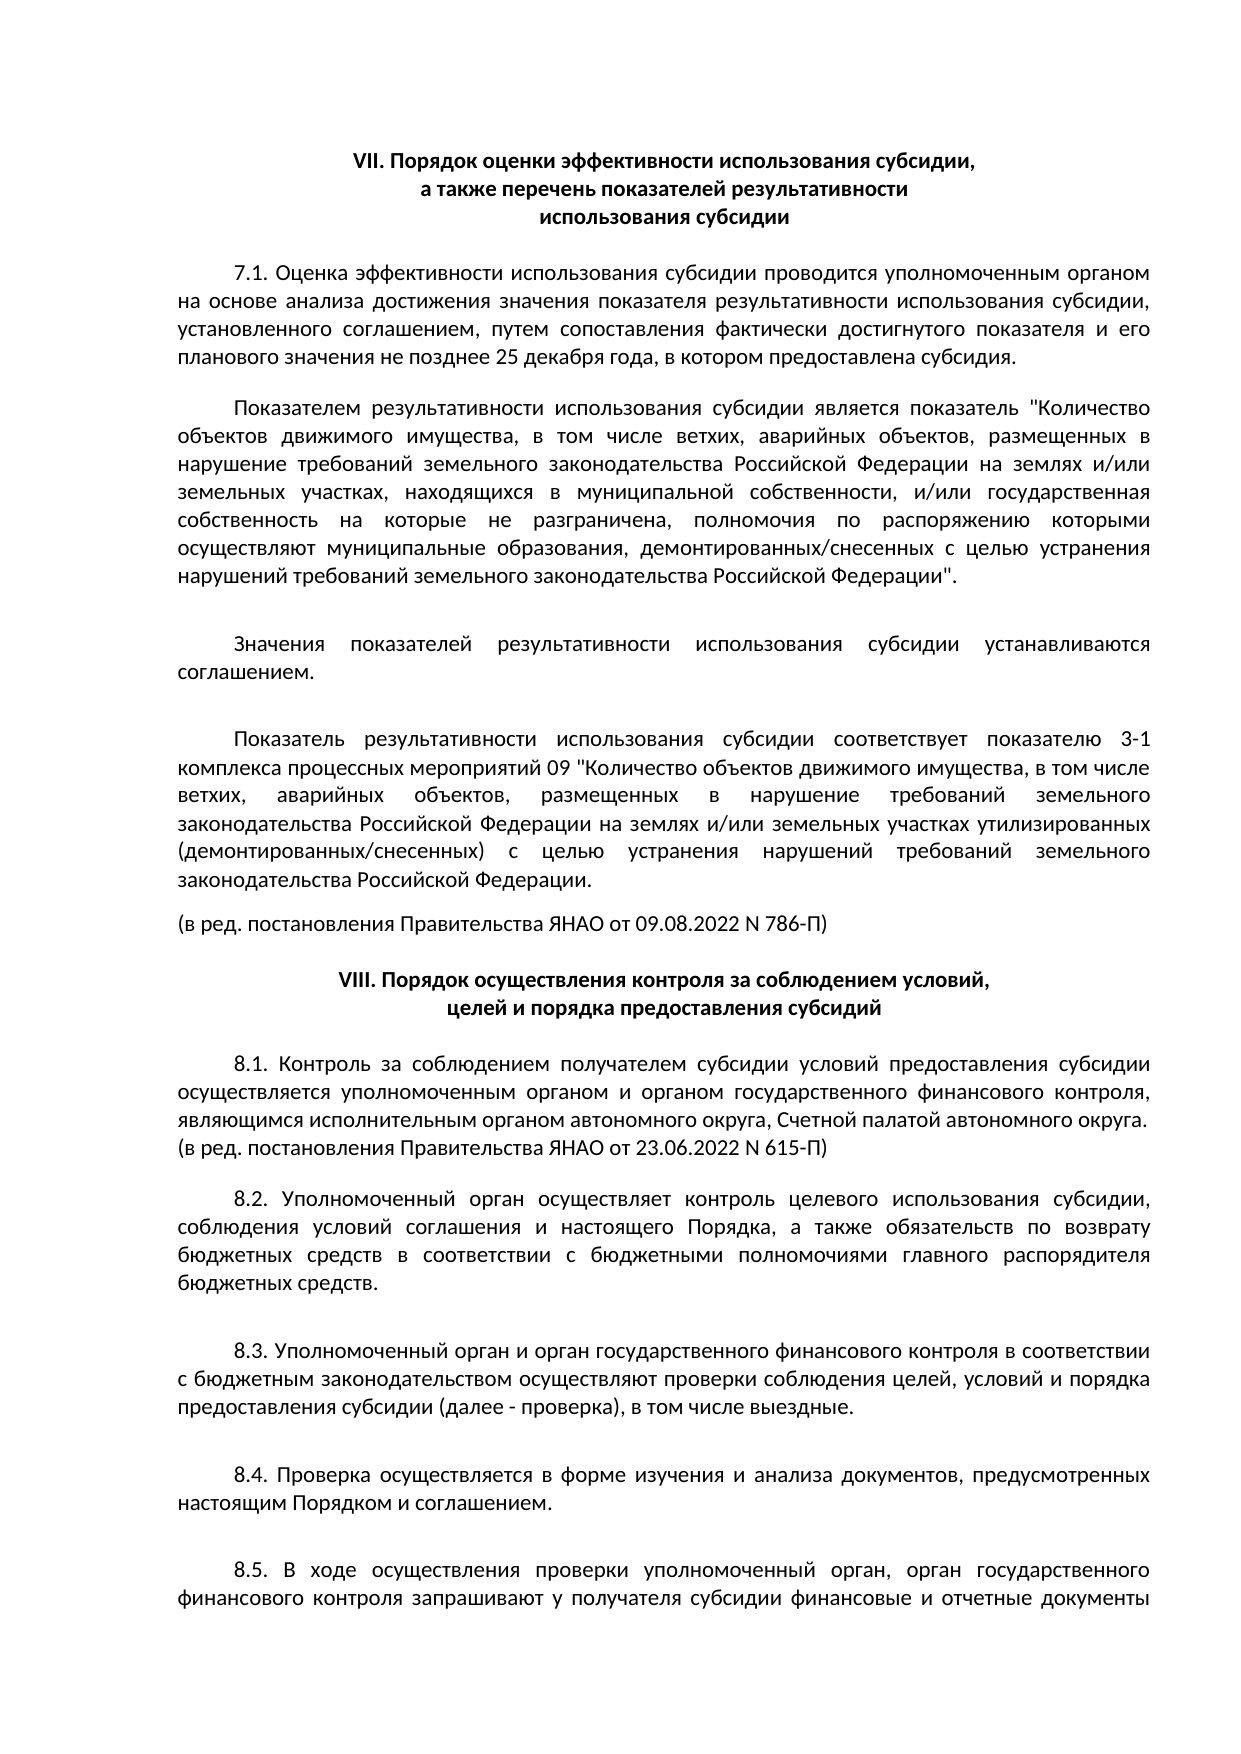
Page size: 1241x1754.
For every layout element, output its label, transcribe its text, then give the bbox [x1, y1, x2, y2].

title VIII. Порядок осуществления контроля за соблюдением условий, [177, 965, 1152, 993]
text 7.1. Оценка эффективности использования субсидии проводится уполномоченным органом на основе анализа достижения значения показателя результативности использования субсидии, установленного соглашением, путем сопоставления фактически достигнутого показателя и его планового значения не позднее 25 декабря года, в котором предоставлена субсидия. [177, 258, 1152, 370]
text Показатель результативности использования субсидии соответствует показателю 3-1 комплекса процессных мероприятий 09 "Количество объектов движимого имущества, в том числе ветхих, аварийных объектов, размещенных в нарушение требований земельного законодательства Российской Федерации на землях и/или земельных участках утилизированных (демонтированных/снесенных) с целью устранения нарушений требований земельного законодательства Российской Федерации. [177, 724, 1152, 893]
text (в ред. постановления Правительства ЯНАО от 09.08.2022 N 786-П) [177, 909, 1152, 937]
text Показателем результативности использования субсидии является показатель "Количество объектов движимого имущества, в том числе ветхих, аварийных объектов, размещенных в нарушение требований земельного законодательства Российской Федерации на землях и/или земельных участках, находящихся в муниципальной собственности, и/или государственная собственность на которые не разграничена, полномочия по распоряжению которыми осуществляют муниципальные образования, демонтированных/снесенных с целью устранения нарушений требований земельного законодательства Российской Федерации". [177, 393, 1152, 589]
title использования субсидии [177, 202, 1152, 230]
title а также перечень показателей результативности [177, 174, 1152, 202]
title VII. Порядок оценки эффективности использования субсидии, [177, 146, 1152, 174]
text (в ред. постановления Правительства ЯНАО от 23.06.2022 N 615-П) [177, 1133, 1152, 1162]
text 8.3. Уполномоченный орган и орган государственного финансового контроля в соответствии с бюджетным законодательством осуществляют проверки соблюдения целей, условий и порядка предоставления субсидии (далее - проверка), в том числе выездные. [177, 1336, 1152, 1420]
text 8.4. Проверка осуществляется в форме изучения и анализа документов, предусмотренных настоящим Порядком и соглашением. [177, 1460, 1152, 1516]
text Значения показателей результативности использования субсидии устанавливаются соглашением. [177, 629, 1152, 685]
text 8.1. Контроль за соблюдением получателем субсидии условий предоставления субсидии осуществляется уполномоченным органом и органом государственного финансового контроля, являющимся исполнительным органом автономного округа, Счетной палатой автономного округа. [177, 1049, 1152, 1133]
text 8.2. Уполномоченный орган осуществляет контроль целевого использования субсидии, соблюдения условий соглашения и настоящего Порядка, а также обязательств по возврату бюджетных средств в соответствии с бюджетными полномочиями главного распорядителя бюджетных средств. [177, 1184, 1152, 1297]
text 8.5. В ходе осуществления проверки уполномоченный орган, орган государственного финансового контроля запрашивают у получателя субсидии финансовые и отчетные документы [177, 1555, 1152, 1611]
title целей и порядка предоставления субсидий [177, 993, 1152, 1021]
